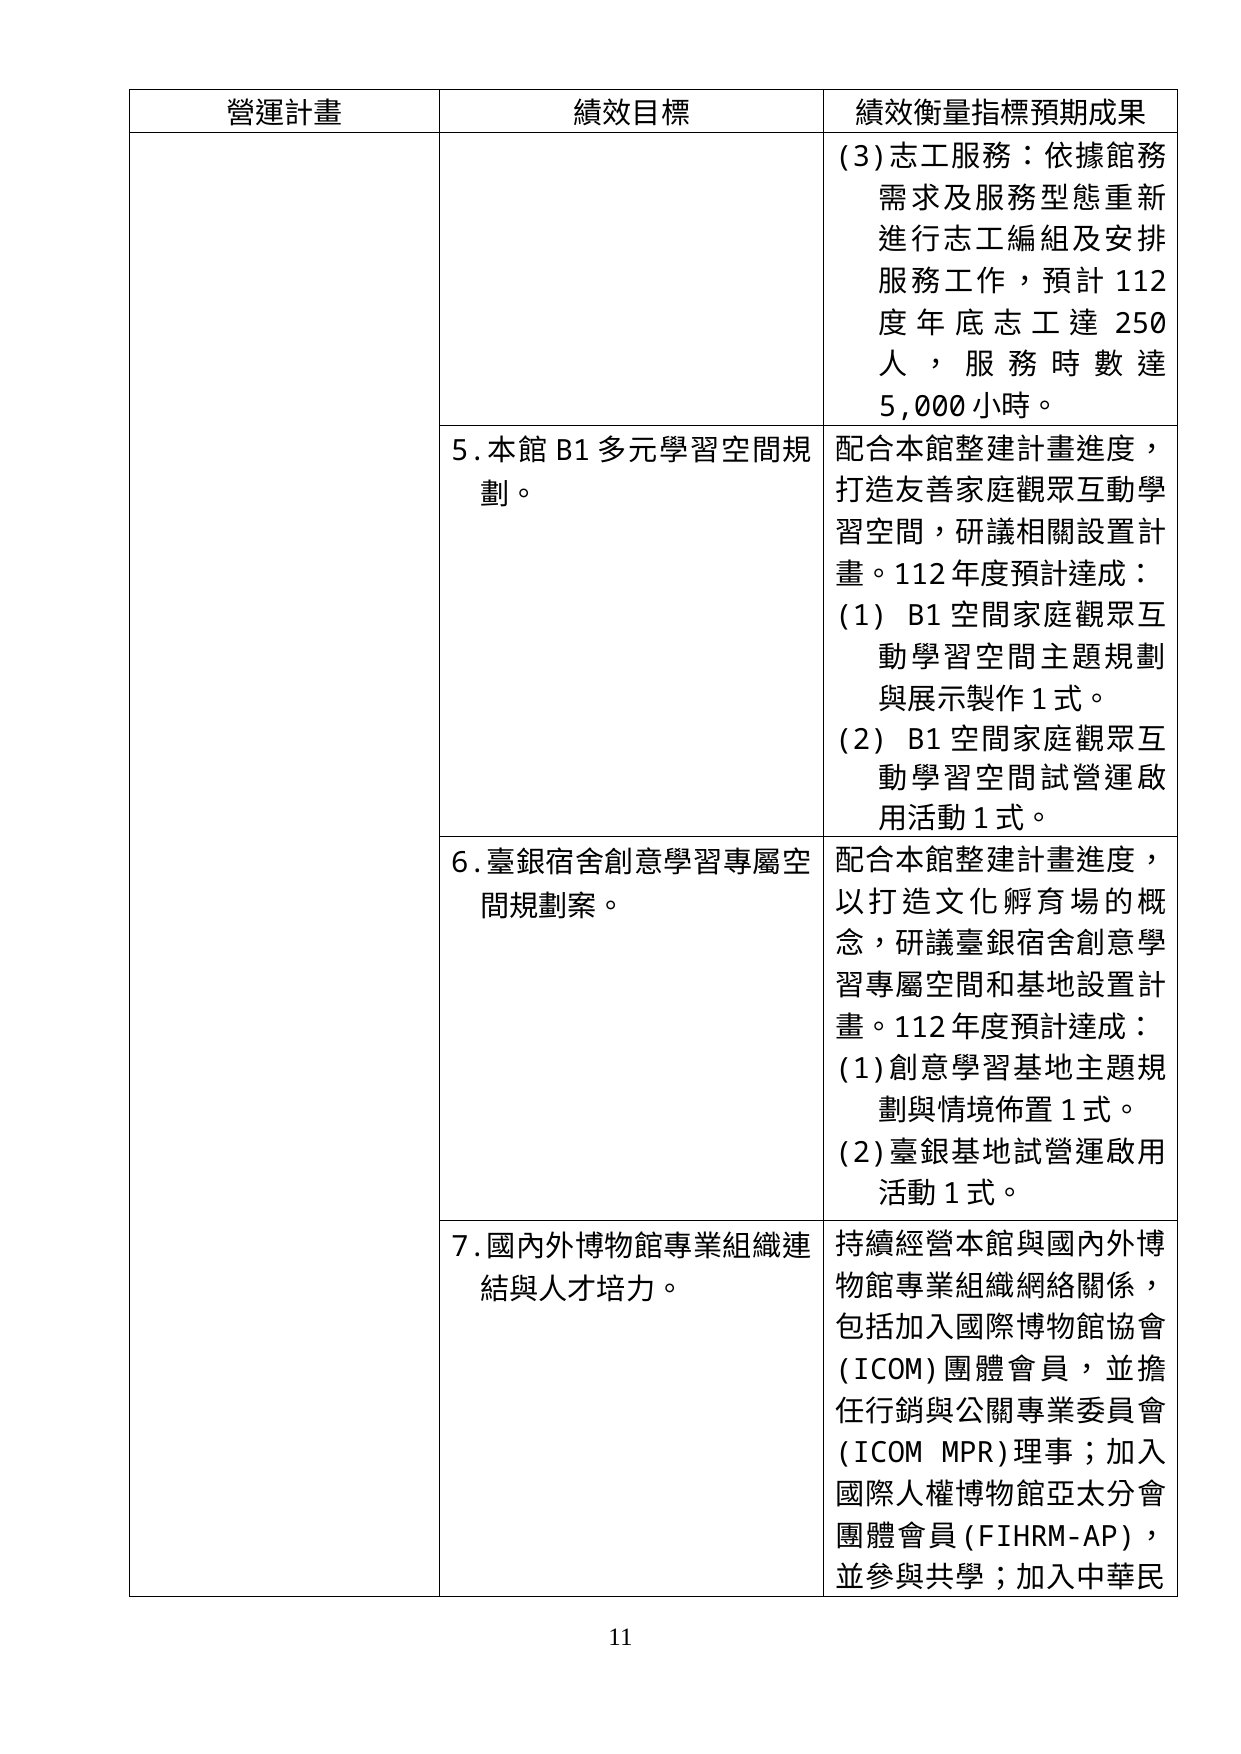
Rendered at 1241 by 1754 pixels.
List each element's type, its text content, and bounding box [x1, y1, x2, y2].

table_cell 配合本館整建計畫進度，打造友善家庭觀眾互動學習空間，研議相關設置計畫。112年度預計達成： (1) B1空間家庭觀眾互動學習空間主題規劃與展示製作1式。 (2) B1空間家庭觀眾互動學習空間試營運啟用活動1式。 [824, 426, 1177, 836]
table_header 營運計畫 [130, 90, 439, 132]
table_header 績效衡量指標預期成果 [824, 90, 1177, 132]
table_cell 6.臺銀宿舍創意學習專屬空間規劃案。 [440, 837, 823, 1220]
table_cell (3)志工服務：依據館務需求及服務型態重新進行志工編組及安排服務工作，預計112度年底志工達250人，服務時數達5,000小時。 [824, 133, 1177, 425]
table_cell 配合本館整建計畫進度，以打造文化孵育場的概念，研議臺銀宿舍創意學習專屬空間和基地設置計畫。112年度預計達成： (1)創意學習基地主題規劃與情境佈置1式。 (2)臺銀基地試營運啟用活動1式。 [824, 837, 1177, 1220]
table_header 績效目標 [440, 90, 823, 132]
table_cell [440, 133, 823, 425]
table_cell [130, 133, 439, 1596]
table_cell 7.國內外博物館專業組織連結與人才培力。 [440, 1221, 823, 1596]
table_cell 持續經營本館與國內外博物館專業組織網絡關係，包括加入國際博物館協會(ICOM)團體會員，並擔任行銷與公關專業委員會(ICOM MPR)理事；加入國際人權博物館亞太分會團體會員(FIHRM-AP)，並參與共學；加入中華民 [824, 1221, 1177, 1596]
table_cell 5.本館B1多元學習空間規劃。 [440, 426, 823, 836]
